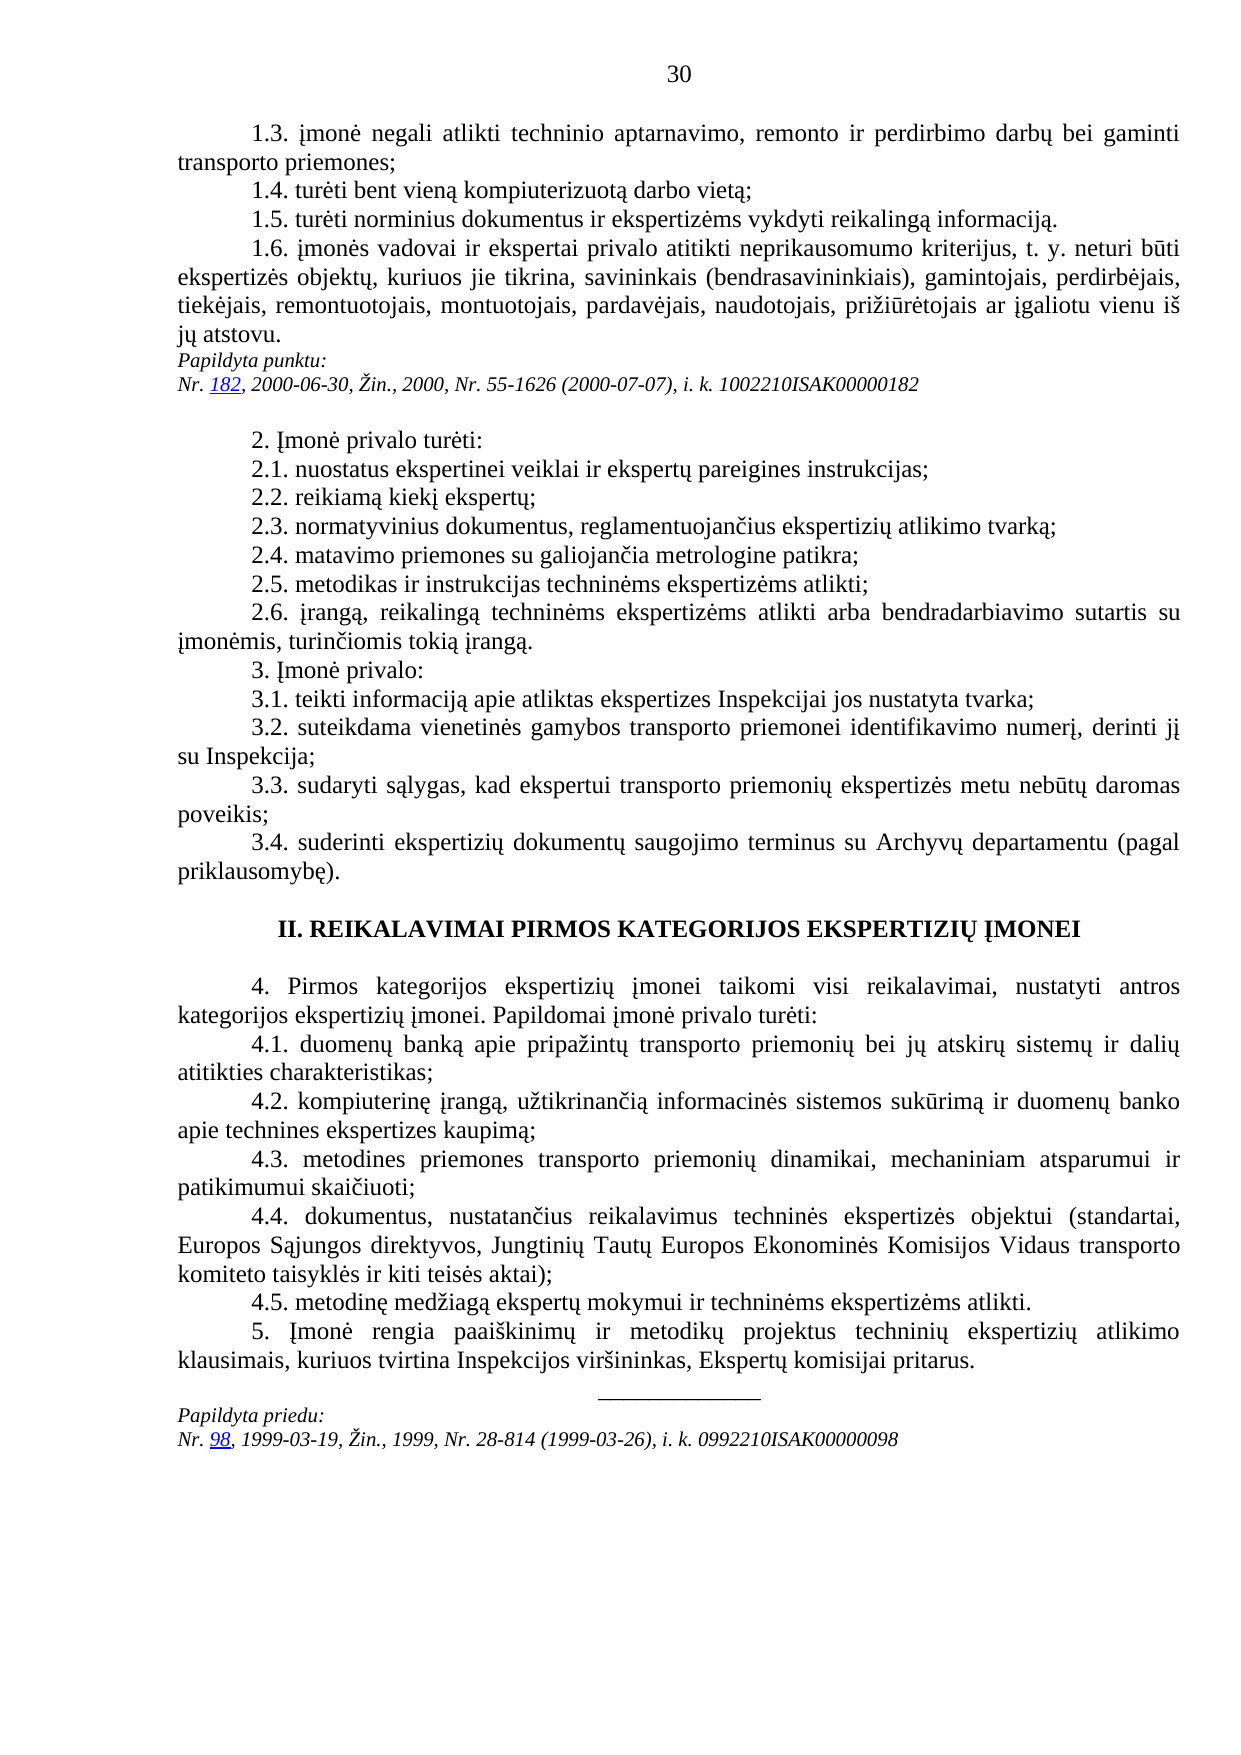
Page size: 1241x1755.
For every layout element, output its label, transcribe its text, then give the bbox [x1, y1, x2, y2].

text 3.1. teikti informaciją apie atliktas ekspertizes Inspekcijai jos nustatyta tvarka; [177, 684, 1181, 712]
text 2.2. reikiamą kiekį ekspertų; [177, 482, 1181, 511]
text 2.3. normatyvinius dokumentus, reglamentuojančius ekspertizių atlikimo tvarką; [177, 511, 1181, 540]
text 1.3. įmonė negali atlikti techninio aptarnavimo, remonto ir perdirbimo darbų bei gaminti transporto priemones; [177, 118, 1181, 176]
text 2.4. matavimo priemones su galiojančia metrologine patikra; [177, 540, 1181, 569]
text 2. Įmonė privalo turėti: [177, 425, 1181, 454]
text 2.5. metodikas ir instrukcijas techninėms ekspertizėms atlikti; [177, 569, 1181, 597]
text 3.3. sudaryti sąlygas, kad ekspertui transporto priemonių ekspertizės metu nebūtų daromas poveikis; [177, 770, 1181, 827]
text 1.6. įmonės vadovai ir ekspertai privalo atitikti neprikausomumo kriterijus, t. y. neturi būti ekspertizės objektų, kuriuos jie tikrina, savininkais (bendrasavininkiais), gamintojais, perdirbėjais, tiekėjais, remontuotojais, montuotojais, pardavėjais, naudotojais, prižiūrėtojais ar įgaliotu vienu iš jų atstovu. [177, 233, 1181, 348]
text Papildyta punktu: [177, 348, 1181, 372]
text 3. Įmonė privalo: [177, 655, 1181, 684]
text 4.2. kompiuterinę įrangą, užtikrinančią informacinės sistemos sukūrimą ir duomenų banko apie technines ekspertizes kaupimą; [177, 1086, 1181, 1144]
text 5. Įmonė rengia paaiškinimų ir metodikų projektus techninių ekspertizių atlikimo klausimais, kuriuos tvirtina Inspekcijos viršininkas, Ekspertų komisijai pritarus. [177, 1316, 1181, 1374]
text 1.4. turėti bent vieną kompiuterizuotą darbo vietą; [177, 176, 1181, 204]
text Papildyta priedu: [177, 1402, 1181, 1427]
text 4.5. metodinę medžiagą ekspertų mokymui ir techninėms ekspertizėms atlikti. [177, 1287, 1181, 1316]
text 3.4. suderinti ekspertizių dokumentų saugojimo terminus su Archyvų departamentu (pagal priklausomybę). [177, 827, 1181, 885]
text 4.1. duomenų banką apie pripažintų transporto priemonių bei jų atskirų sistemų ir dalių atitikties charakteristikas; [177, 1029, 1181, 1086]
text _____________ [177, 1374, 1181, 1402]
text 4.4. dokumentus, nustatančius reikalavimus techninės ekspertizės objektui (standartai, Europos Sąjungos direktyvos, Jungtinių Tautų Europos Ekonominės Komisijos Vidaus transporto komiteto taisyklės ir kiti teisės aktai); [177, 1201, 1181, 1287]
text 2.1. nuostatus ekspertinei veiklai ir ekspertų pareigines instrukcijas; [177, 454, 1181, 482]
text Nr. 98, 1999-03-19, Žin., 1999, Nr. 28-814 (1999-03-26), i. k. 0992210ISAK00000098 [177, 1427, 1181, 1451]
text 2.6. įrangą, reikalingą techninėms ekspertizėms atlikti arba bendradarbiavimo sutartis su įmonėmis, turinčiomis tokią įrangą. [177, 597, 1181, 655]
text 3.2. suteikdama vienetinės gamybos transporto priemonei identifikavimo numerį, derinti jį su Inspekcija; [177, 712, 1181, 770]
text 4.3. metodines priemones transporto priemonių dinamikai, mechaniniam atsparumui ir patikimumui skaičiuoti; [177, 1144, 1181, 1201]
text 1.5. turėti norminius dokumentus ir ekspertizėms vykdyti reikalingą informaciją. [177, 204, 1181, 233]
text II. REIKALAVIMAI PIRMOS KATEGORIJOS EKSPERTIZIŲ ĮMONEI [177, 914, 1181, 942]
text 4. Pirmos kategorijos ekspertizių įmonei taikomi visi reikalavimai, nustatyti antros kategorijos ekspertizių įmonei. Papildomai įmonė privalo turėti: [177, 971, 1181, 1029]
text Nr. 182, 2000-06-30, Žin., 2000, Nr. 55-1626 (2000-07-07), i. k. 1002210ISAK00000182 [177, 372, 1181, 396]
